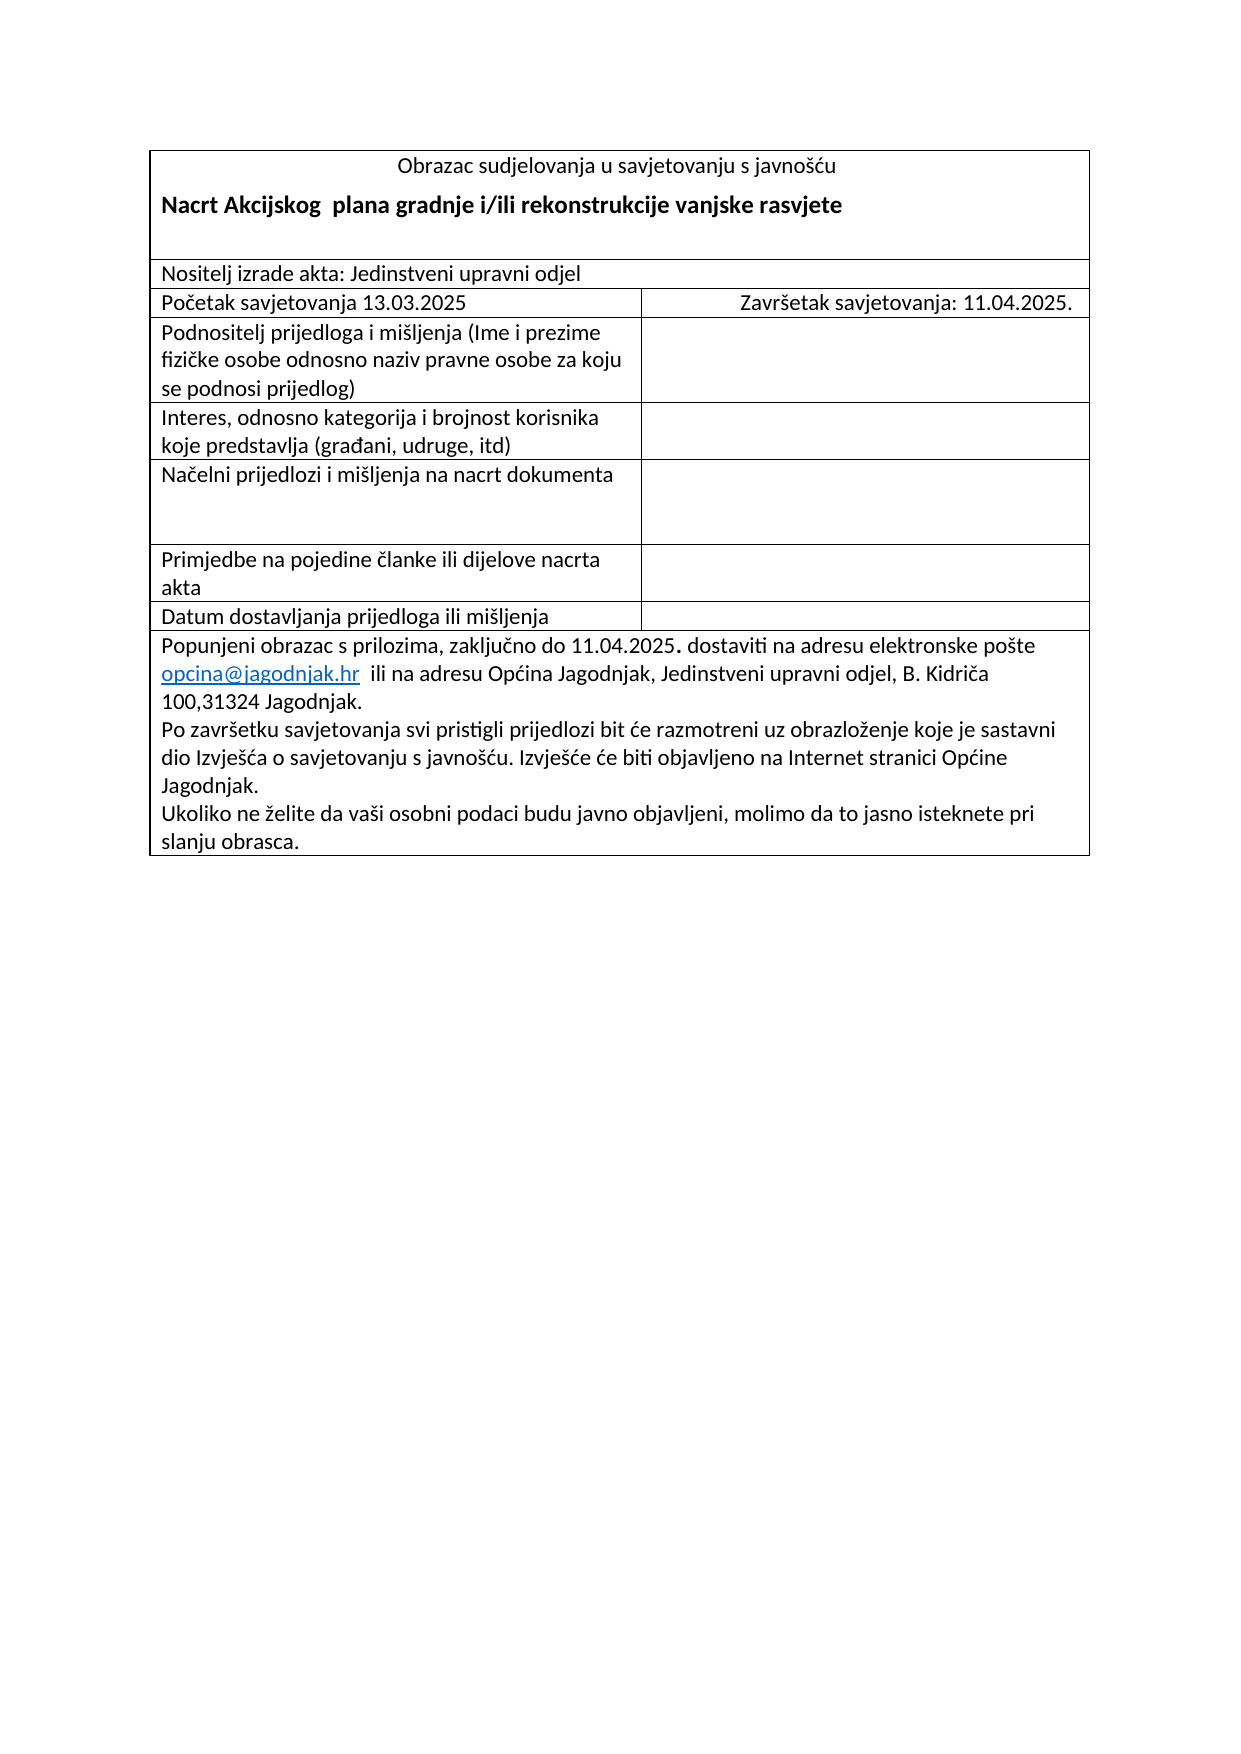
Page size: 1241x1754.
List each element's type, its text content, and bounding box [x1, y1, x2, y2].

table_cell Početak savjetovanja 13.03.2025 [151, 289, 641, 317]
table_cell [642, 545, 1089, 601]
table_cell Interes, odnosno kategorija i brojnost korisnika koje predstavlja (građani, udruge, itd) [151, 403, 641, 459]
table_cell Nositelj izrade akta: Jedinstveni upravni odjel [151, 260, 1089, 287]
table_cell [642, 318, 1089, 402]
table_cell Popunjeni obrazac s prilozima, zaključno do 11.04.2025. dostaviti na adresu elektronske pošte opcina@jagodnjak.hr ili na adresu Općina Jagodnjak, Jedinstveni upravni odjel, B. Kidriča 100,31324 Jagodnjak. Po završetku savjetovanja svi pristigli prijedlozi bit će razmotreni uz obrazloženje koje je sastavni dio Izvješća o savjetovanju s javnošću. Izvješće će biti objavljeno na Internet stranici Općine Jagodnjak. Ukoliko ne želite da vaši osobni podaci budu javno objavljeni, molimo da to jasno isteknete pri slanju obrasca. [151, 631, 1089, 855]
table_cell Datum dostavljanja prijedloga ili mišljenja [151, 602, 641, 630]
table_cell Načelni prijedlozi i mišljenja na nacrt dokumenta [151, 460, 641, 544]
table_cell Završetak savjetovanja: 11.04.2025. [642, 289, 1089, 317]
table_cell Primjedbe na pojedine članke ili dijelove nacrta akta [151, 545, 641, 601]
table_header Obrazac sudjelovanja u savjetovanju s javnošću Nacrt Akcijskog plana gradnje i/ili rekonstrukcije vanjske rasvjete [151, 151, 1089, 258]
table_cell [642, 460, 1089, 544]
table_cell [642, 602, 1089, 630]
table_cell Podnositelj prijedloga i mišljenja (Ime i prezime fizičke osobe odnosno naziv pravne osobe za koju se podnosi prijedlog) [151, 318, 641, 402]
table_cell [642, 403, 1089, 459]
